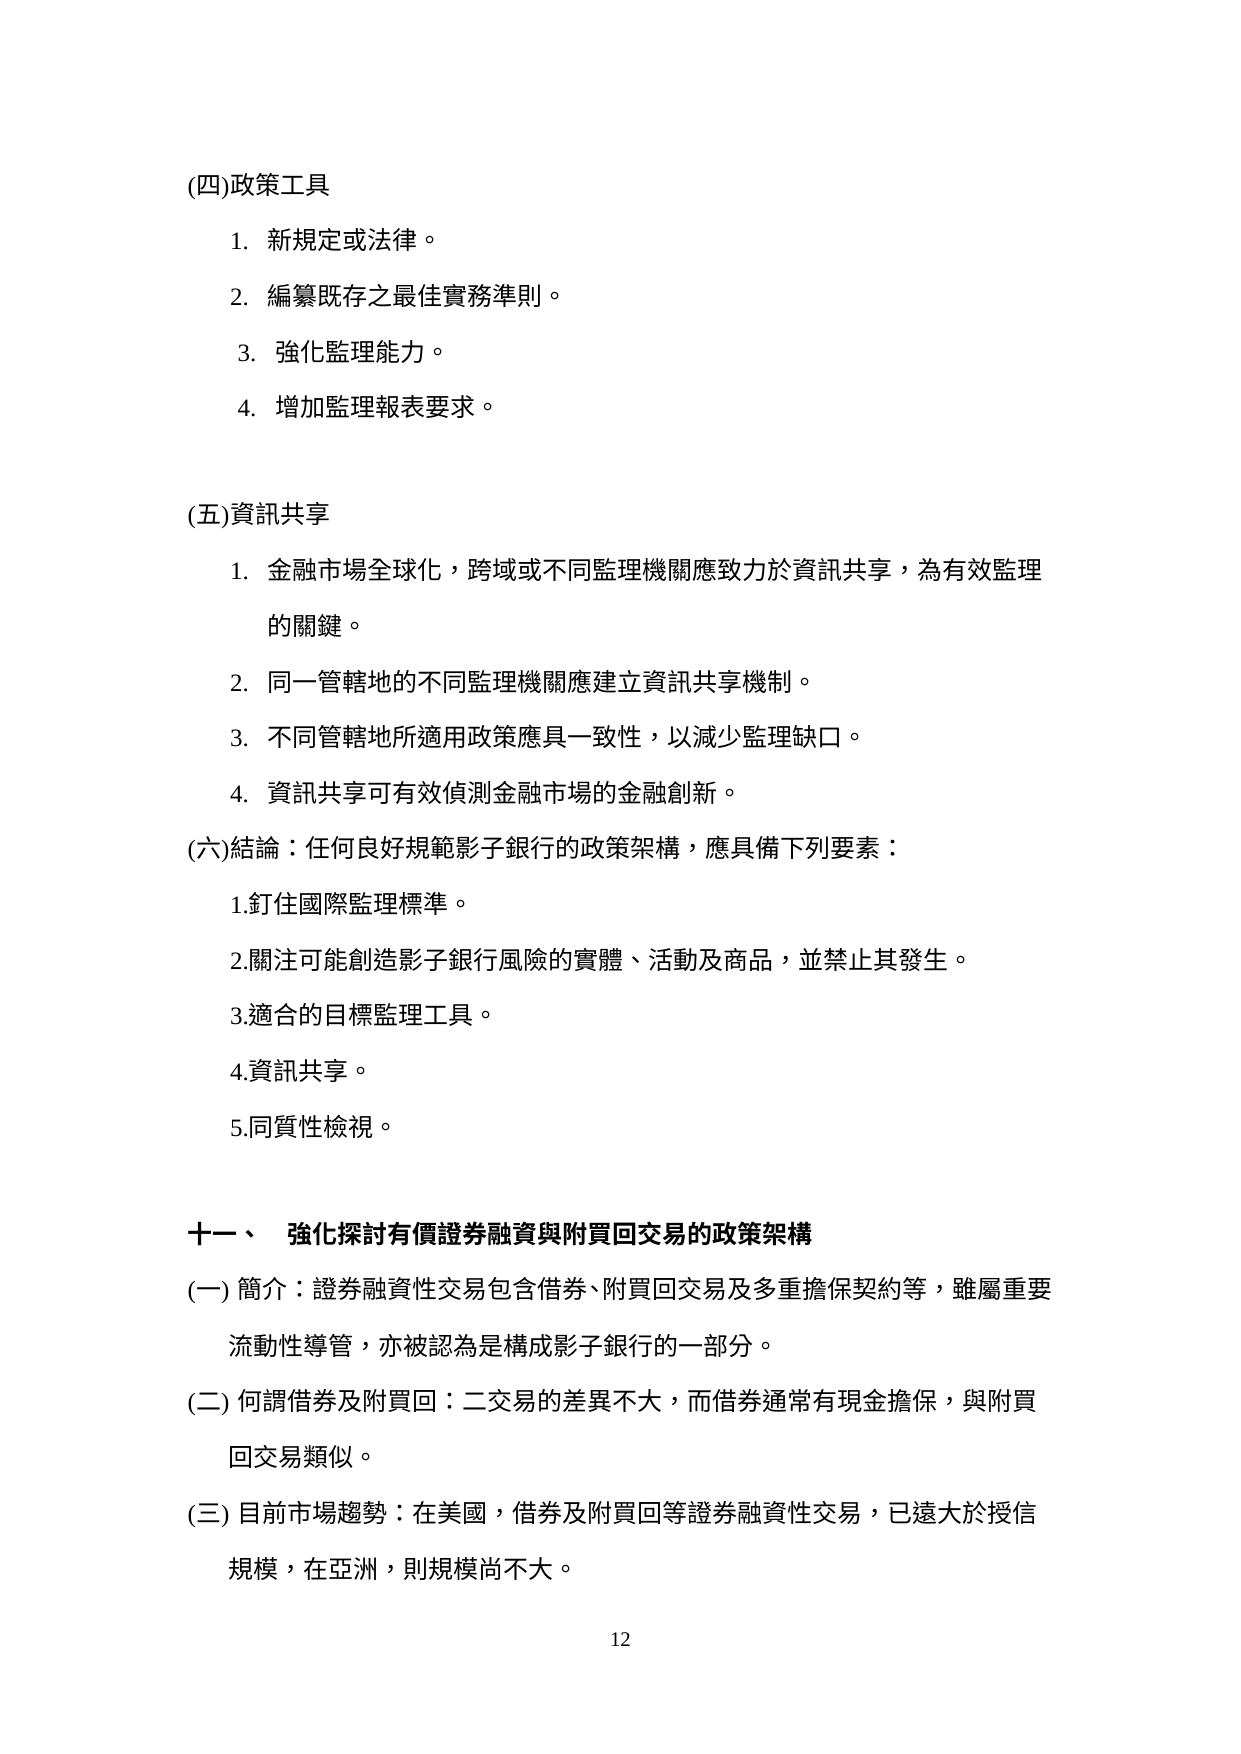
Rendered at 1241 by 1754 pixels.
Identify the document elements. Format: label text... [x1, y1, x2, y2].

subtitle 增加監理報表要求。 [237, 387, 1053, 424]
subtitle 1.釘住國際監理標準。 [230, 884, 1053, 921]
subtitle 強化探討有價證券融資與附買回交易的政策架構 [187, 1213, 1053, 1251]
subtitle 5.同質性檢視。 [230, 1106, 1053, 1144]
subtitle 強化監理能力。 [237, 331, 1053, 369]
subtitle 簡介：證券融資性交易包含借券、附買回交易及多重擔保契約等，雖屬重要流動性導管，亦被認為是構成影子銀行的一部分。 [187, 1269, 1053, 1363]
subtitle 目前市場趨勢：在美國，借券及附買回等證券融資性交易，已遠大於授信規模，在亞洲，則規模尚不大。 [187, 1493, 1053, 1587]
subtitle 資訊共享 [187, 494, 1053, 531]
subtitle 新規定或法律。 [230, 220, 1053, 258]
subtitle 不同管轄地所適用政策應具一致性，以減少監理缺口。 [230, 717, 1053, 754]
subtitle 結論：任何良好規範影子銀行的政策架構，應具備下列要素： [187, 828, 1053, 866]
subtitle 何謂借券及附買回：二交易的差異不大，而借券通常有現金擔保，與附買回交易類似。 [187, 1381, 1053, 1475]
subtitle 編纂既存之最佳實務準則。 [230, 276, 1053, 313]
subtitle 政策工具 [187, 164, 1053, 202]
subtitle 同一管轄地的不同監理機關應建立資訊共享機制。 [230, 661, 1053, 699]
subtitle 4.資訊共享。 [230, 1051, 1053, 1088]
subtitle 2.關注可能創造影子銀行風險的實體、活動及商品，並禁止其發生。 [230, 939, 1053, 977]
subtitle 3.適合的目標監理工具。 [230, 995, 1053, 1033]
subtitle 資訊共享可有效偵測金融市場的金融創新。 [230, 773, 1053, 810]
subtitle 金融市場全球化，跨域或不同監理機關應致力於資訊共享，為有效監理的關鍵。 [230, 549, 1053, 643]
